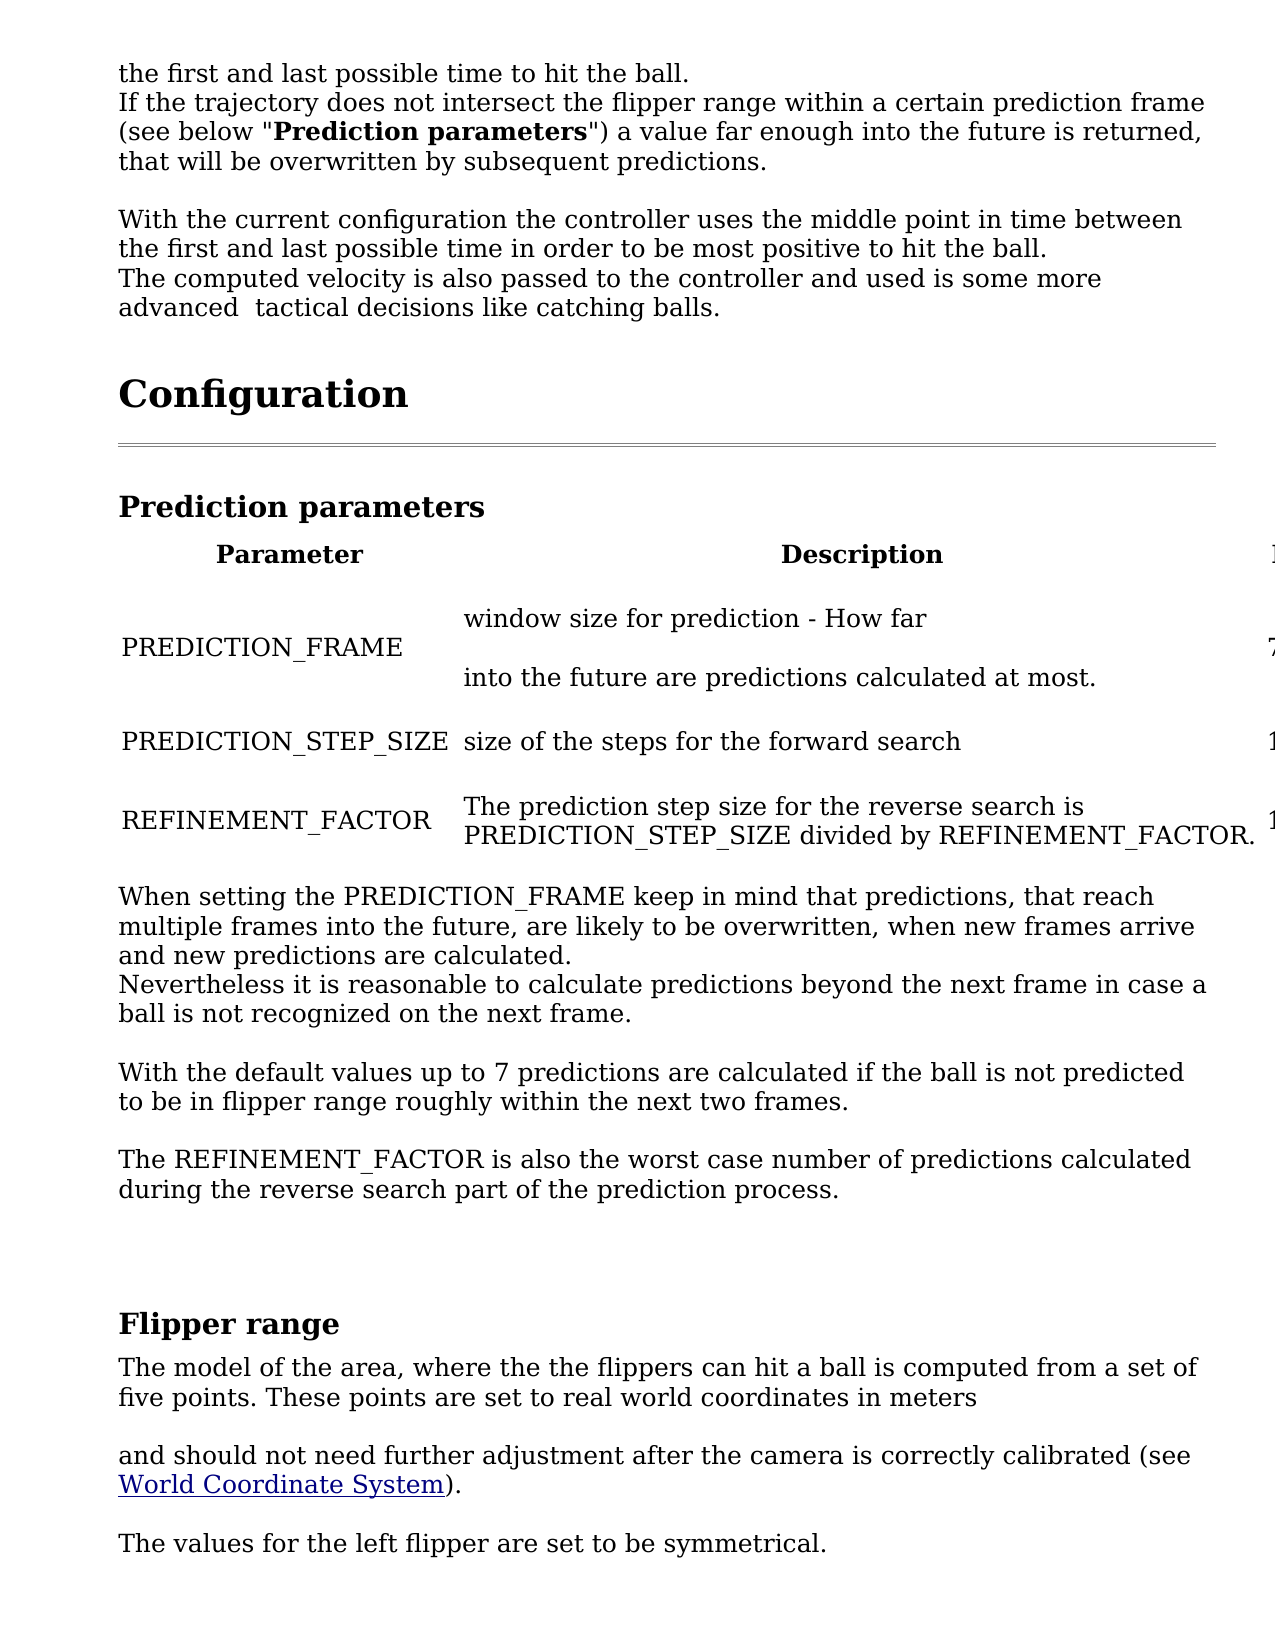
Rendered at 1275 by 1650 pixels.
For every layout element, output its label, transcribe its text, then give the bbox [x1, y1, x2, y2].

table_cell 10 [1264, 789, 1275, 883]
text When setting the PREDICTION_FRAME keep in mind that predictions, that reach multiple frames into the future, are likely to be overwritten, when new frames arrive and new predictions are calculated. Nevertheless it is reasonable to calculate predictions beyond the next frame in case a ball is not recognized on the next frame. [118, 883, 1216, 1028]
text With the default values up to 7 predictions are calculated if the ball is not predicted to be in flipper range roughly within the next two frames. [118, 1058, 1216, 1116]
table_cell The prediction step size for the reverse search is PREDICTION_STEP_SIZE divided by REFINEMENT_FACTOR. [460, 789, 1264, 883]
text The values for the left flipper are set to be symmetrical. [118, 1529, 1216, 1558]
text the first and last possible time to hit the ball. If the trajectory does not intersect the flipper range within a certain prediction frame (see below "Prediction parameters") a value far enough into the future is returned, that will be overwritten by subsequent predictions. [118, 59, 1216, 176]
table_cell PREDICTION_FRAME [118, 601, 460, 724]
table_cell REFINEMENT_FACTOR [118, 789, 460, 883]
subtitle Prediction parameters [118, 490, 1216, 524]
text The REFINEMENT_FACTOR is also the worst case number of predictions calculated during the reverse search part of the prediction process. [118, 1146, 1216, 1204]
table_header Default value [1264, 537, 1275, 601]
table_cell PREDICTION_STEP_SIZE [118, 725, 460, 789]
text The model of the area, where the the flippers can hit a ball is computed from a set of five points. These points are set to real world coordinates in meters [118, 1353, 1216, 1412]
table_header Description [460, 537, 1264, 601]
subtitle Flipper range [118, 1307, 1216, 1341]
table_header Parameter [118, 537, 460, 601]
table_cell window size for prediction - How far into the future are predictions calculated at most. [460, 601, 1264, 724]
subtitle Configuration [118, 372, 1216, 416]
table_cell size of the steps for the forward search [460, 725, 1264, 789]
table_cell 70ms [1264, 601, 1275, 724]
text and should not need further adjustment after the camera is correctly calibrated (see World Coordinate System). [118, 1441, 1216, 1500]
table_cell 10ms [1264, 725, 1275, 789]
text With the current configuration the controller uses the middle point in time between the first and last possible time in order to be most positive to hit the ball. The computed velocity is also passed to the controller and used is some more advanced tactical decisions like catching balls. [118, 205, 1216, 322]
